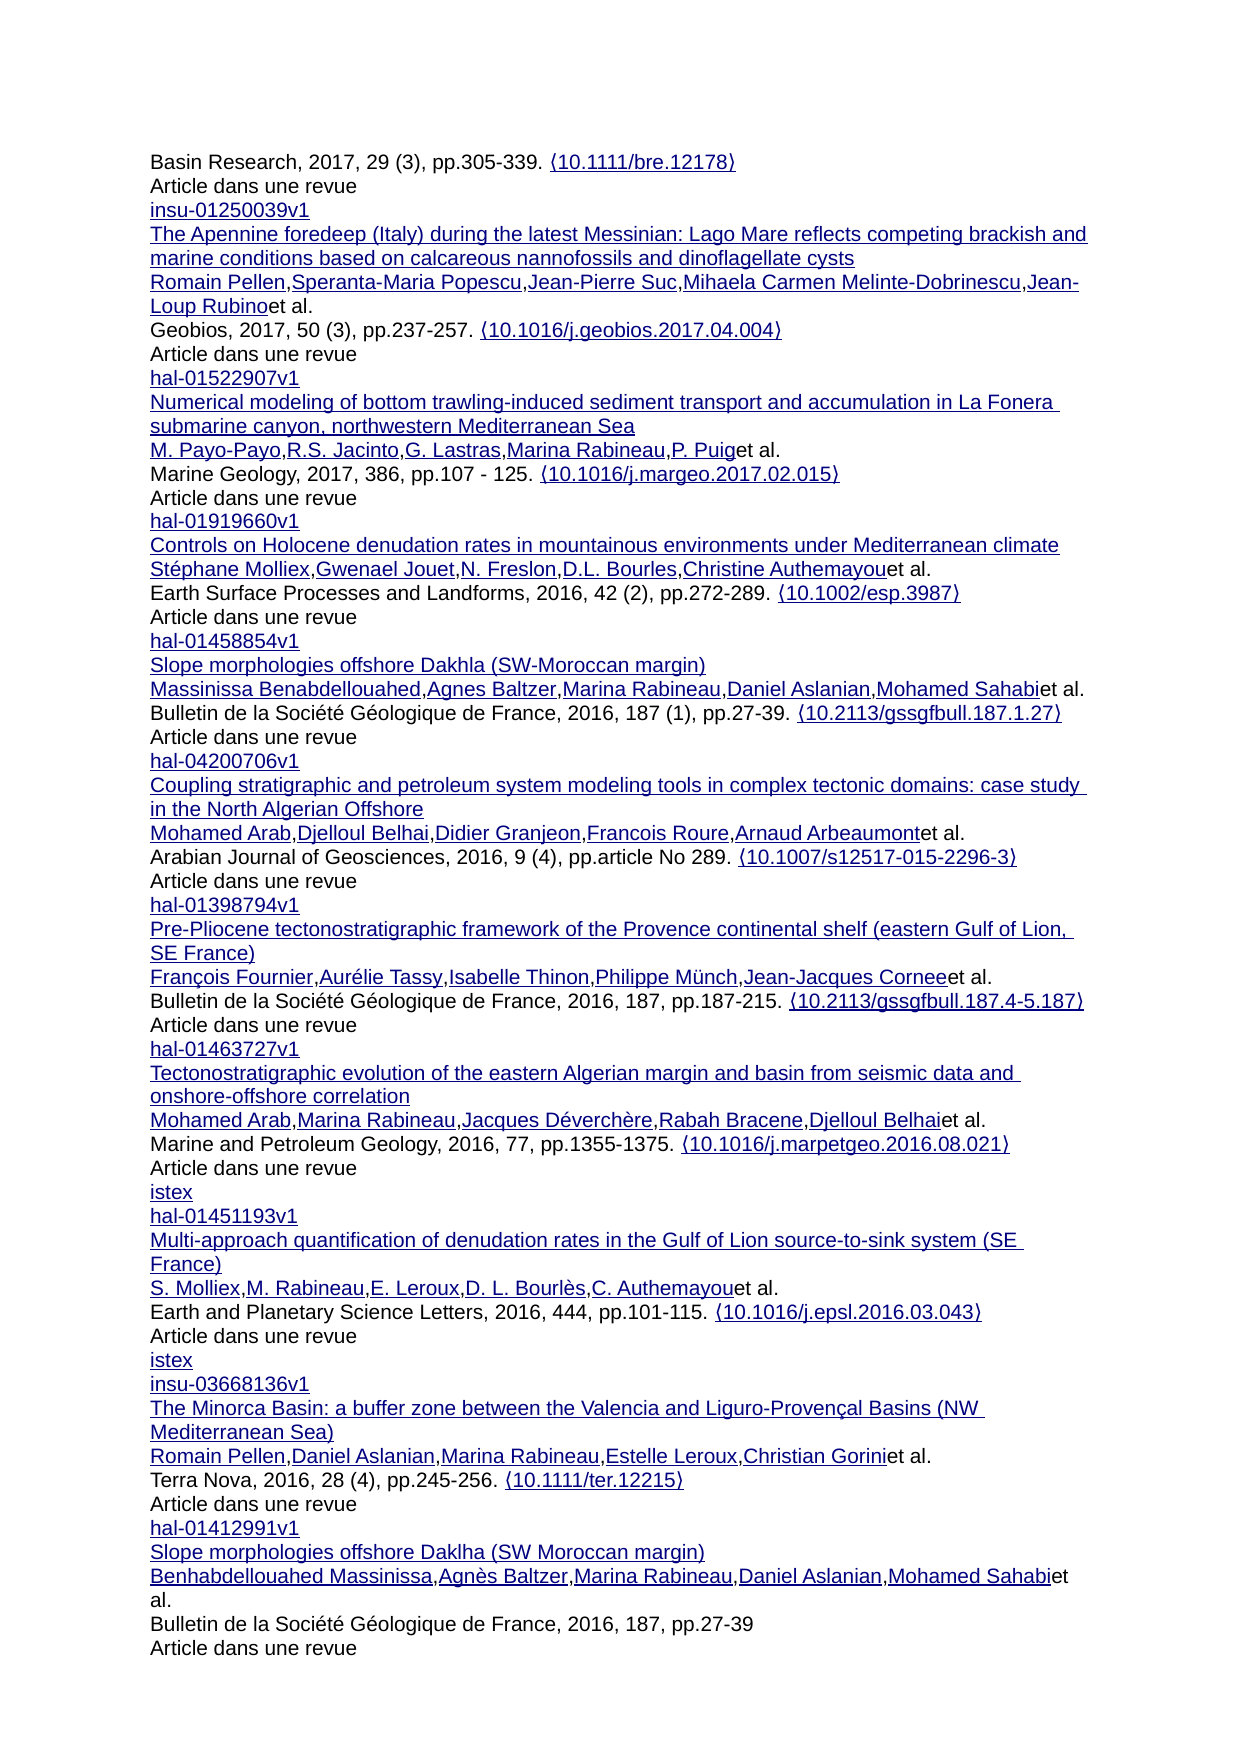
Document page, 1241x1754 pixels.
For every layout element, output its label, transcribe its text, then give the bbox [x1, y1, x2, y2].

table_cell Slope morphologies offshore Daklha (SW Moroccan margin) Benhabdellouahed Massinissa,Agnès Baltzer,Marina Rabineau,Daniel Aslanian,Mohamed Sahabiet al. Bulletin de la Société Géologique de France, 2016, 187, pp.27-39 Article dans une revue [150, 1540, 1090, 1659]
table_cell The Minorca Basin: a buffer zone between the Valencia and Liguro-Provençal Basins (NW Mediterranean Sea) Romain Pellen,Daniel Aslanian,Marina Rabineau,Estelle Leroux,Christian Goriniet al. Terra Nova, 2016, 28 (4), pp.245-256. ⟨10.1111/ter.12215⟩ Article dans une revue hal-01412991v1 [150, 1396, 1090, 1539]
table_cell The Apennine foredeep (Italy) during the latest Messinian: Lago Mare reflects competing brackish and marine conditions based on calcareous nannofossils and dinoflagellate cysts Romain Pellen,Speranta-Maria Popescu,Jean-Pierre Suc,Mihaela Carmen Melinte-Dobrinescu,Jean-Loup Rubinoet al. Geobios, 2017, 50 (3), pp.237-257. ⟨10.1016/j.geobios.2017.04.004⟩ Article dans une revue hal-01522907v1 [150, 222, 1090, 389]
table_cell Coupling stratigraphic and petroleum system modeling tools in complex tectonic domains: case study in the North Algerian Offshore Mohamed Arab,Djelloul Belhai,Didier Granjeon,Francois Roure,Arnaud Arbeaumontet al. Arabian Journal of Geosciences, 2016, 9 (4), pp.article No 289. ⟨10.1007/s12517-015-2296-3⟩ Article dans une revue hal-01398794v1 [150, 773, 1090, 917]
table_cell Slope morphologies offshore Dakhla (SW-Moroccan margin) Massinissa Benabdellouahed,Agnes Baltzer,Marina Rabineau,Daniel Aslanian,Mohamed Sahabiet al. Bulletin de la Société Géologique de France, 2016, 187 (1), pp.27-39. ⟨10.2113/gssgfbull.187.1.27⟩ Article dans une revue hal-04200706v1 [150, 653, 1090, 773]
table_cell Multi-approach quantification of denudation rates in the Gulf of Lion source-to-sink system (SE France) S. Molliex,M. Rabineau,E. Leroux,D. L. Bourlès,C. Authemayouet al. Earth and Planetary Science Letters, 2016, 444, pp.101-115. ⟨10.1016/j.epsl.2016.03.043⟩ Article dans une revue istex insu-03668136v1 [150, 1228, 1090, 1396]
table_cell Pre-Pliocene tectonostratigraphic framework of the Provence continental shelf (eastern Gulf of Lion, SE France) François Fournier,Aurélie Tassy,Isabelle Thinon,Philippe Münch,Jean-Jacques Corneeet al. Bulletin de la Société Géologique de France, 2016, 187, pp.187-215. ⟨10.2113/gssgfbull.187.4-5.187⟩ Article dans une revue hal-01463727v1 [150, 917, 1090, 1060]
table_cell Numerical modeling of bottom trawling-induced sediment transport and accumulation in La Fonera submarine canyon, northwestern Mediterranean Sea M. Payo-Payo,R.S. Jacinto,G. Lastras,Marina Rabineau,P. Puiget al. Marine Geology, 2017, 386, pp.107 - 125. ⟨10.1016/j.margeo.2017.02.015⟩ Article dans une revue hal-01919660v1 [150, 390, 1090, 533]
table_cell Basin Research, 2017, 29 (3), pp.305-339. ⟨10.1111/bre.12178⟩ Article dans une revue insu-01250039v1 [150, 150, 1090, 222]
table_cell Controls on Holocene denudation rates in mountainous environments under Mediterranean climate Stéphane Molliex,Gwenael Jouet,N. Freslon,D.L. Bourles,Christine Authemayouet al. Earth Surface Processes and Landforms, 2016, 42 (2), pp.272-289. ⟨10.1002/esp.3987⟩ Article dans une revue hal-01458854v1 [150, 533, 1090, 653]
table_cell Tectonostratigraphic evolution of the eastern Algerian margin and basin from seismic data and onshore-offshore correlation Mohamed Arab,Marina Rabineau,Jacques Déverchère,Rabah Bracene,Djelloul Belhaiet al. Marine and Petroleum Geology, 2016, 77, pp.1355-1375. ⟨10.1016/j.marpetgeo.2016.08.021⟩ Article dans une revue istex hal-01451193v1 [150, 1060, 1090, 1228]
